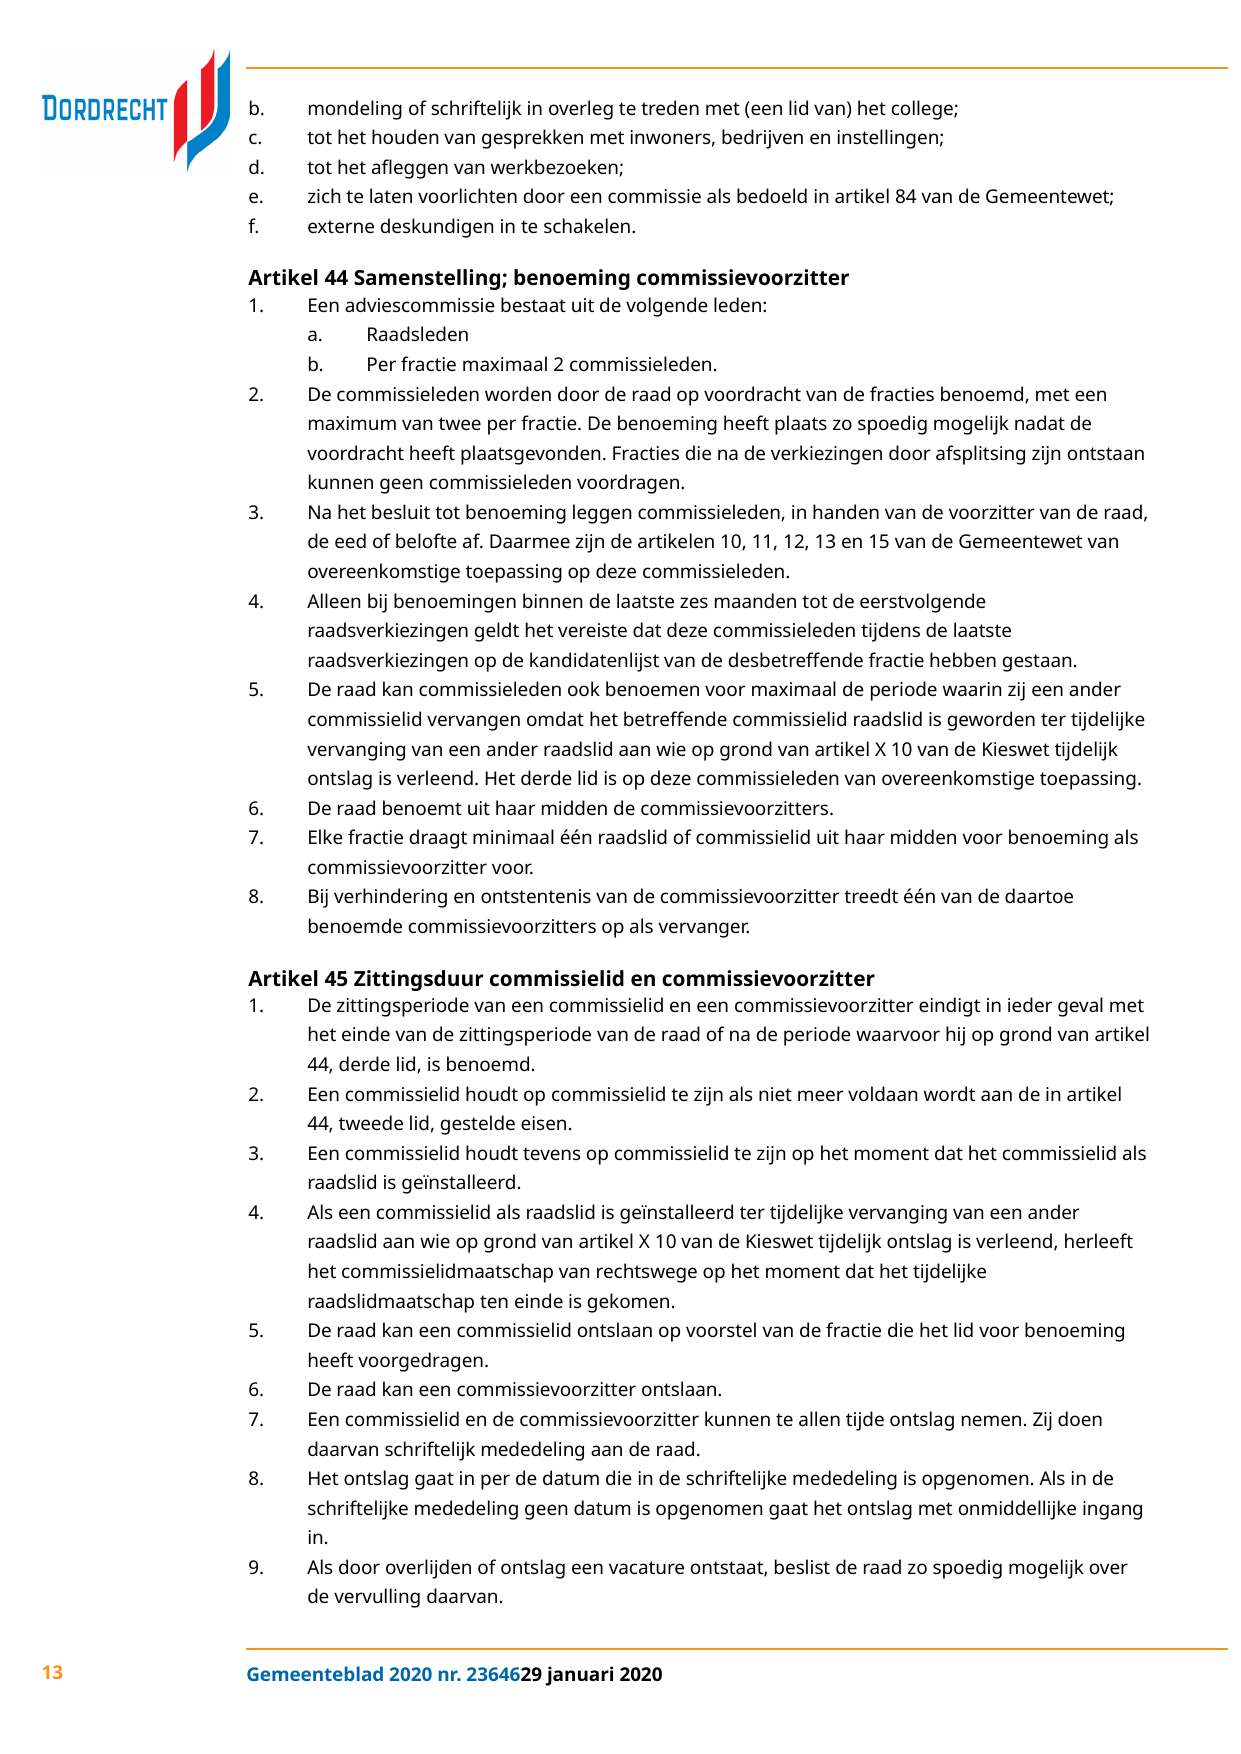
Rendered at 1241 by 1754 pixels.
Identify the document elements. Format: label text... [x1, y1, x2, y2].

list Na het besluit tot benoeming leggen commissieleden, in handen van de voorzitter van de raad, de eed of belofte af. Daarmee zijn de artikelen 10, 11, 12, 13 en 15 van de Gemeentewet van overeenkomstige toepassing op deze commissieleden. [248, 499, 1152, 584]
text Artikel 44 Samenstelling; benoeming commissievoorzitter [248, 263, 1152, 292]
picture [41, 47, 231, 172]
list Het ontslag gaat in per de datum die in de schriftelijke mededeling is opgenomen. Als in de schriftelijke mededeling geen datum is opgenomen gaat het ontslag met onmiddellijke ingang in. [248, 1465, 1152, 1550]
list zich te laten voorlichten door een commissie als bedoeld in artikel 84 van de Gemeentewet; [248, 183, 1152, 209]
list Per fractie maximaal 2 commissieleden. [307, 351, 1152, 377]
list externe deskundigen in te schakelen. [248, 213, 1152, 239]
list Bij verhindering en ontstentenis van de commissievoorzitter treedt één van de daartoe benoemde commissievoorzitters op als vervanger. [248, 884, 1152, 939]
list De raad benoemt uit haar midden de commissievoorzitters. [248, 795, 1152, 821]
list De raad kan commissieleden ook benoemen voor maximaal de periode waarin zij een ander commissielid vervangen omdat het betreffende commissielid raadslid is geworden ter tijdelijke vervanging van een ander raadslid aan wie op grond van artikel X 10 van de Kieswet tijdelijk ontslag is verleend. Het derde lid is op deze commissieleden van overeenkomstige toepassing. [248, 677, 1152, 791]
list De zittingsperiode van een commissielid en een commissievoorzitter eindigt in ieder geval met het einde van de zittingsperiode van de raad of na de periode waarvoor hij op grond van artikel 44, derde lid, is benoemd. [248, 992, 1152, 1077]
list Raadsleden [307, 322, 1152, 347]
list Alleen bij benoemingen binnen de laatste zes maanden tot de eerstvolgende raadsverkiezingen geldt het vereiste dat deze commissieleden tijdens de laatste raadsverkiezingen op de kandidatenlijst van de desbetreffende fractie hebben gestaan. [248, 588, 1152, 673]
list De raad kan een commissievoorzitter ontslaan. [248, 1377, 1152, 1402]
list De raad kan een commissielid ontslaan op voorstel van de fractie die het lid voor benoeming heeft voorgedragen. [248, 1317, 1152, 1373]
list Een commissielid houdt op commissielid te zijn als niet meer voldaan wordt aan de in artikel 44, tweede lid, gestelde eisen. [248, 1081, 1152, 1136]
list De commissieleden worden door de raad op voordracht van de fracties benoemd, met een maximum van twee per fractie. De benoeming heeft plaats zo spoedig mogelijk nadat de voordracht heeft plaatsgevonden. Fracties die na de verkiezingen door afsplitsing zijn ontstaan kunnen geen commissieleden voordragen. [248, 381, 1152, 495]
list mondeling of schriftelijk in overleg te treden met (een lid van) het college; [248, 95, 1152, 121]
text Artikel 45 Zittingsduur commissielid en commissievoorzitter [248, 964, 1152, 992]
list Als door overlijden of ontslag een vacature ontstaat, beslist de raad zo spoedig mogelijk over de vervulling daarvan. [248, 1554, 1152, 1609]
list Als een commissielid als raadslid is geïnstalleerd ter tijdelijke vervanging van een ander raadslid aan wie op grond van artikel X 10 van de Kieswet tijdelijk ontslag is verleend, herleeft het commissielidmaatschap van rechtswege op het moment dat het tijdelijke raadslidmaatschap ten einde is gekomen. [248, 1199, 1152, 1314]
list Een adviescommissie bestaat uit de volgende leden: [248, 292, 1152, 318]
list tot het afleggen van werkbezoeken; [248, 154, 1152, 180]
list Elke fractie draagt minimaal één raadslid of commissielid uit haar midden voor benoeming als commissievoorzitter voor. [248, 824, 1152, 880]
list Een commissielid houdt tevens op commissielid te zijn op het moment dat het commissielid als raadslid is geïnstalleerd. [248, 1140, 1152, 1195]
list tot het houden van gesprekken met inwoners, bedrijven en instellingen; [248, 124, 1152, 150]
list Een commissielid en de commissievoorzitter kunnen te allen tijde ontslag nemen. Zij doen daarvan schriftelijk mededeling aan de raad. [248, 1406, 1152, 1462]
